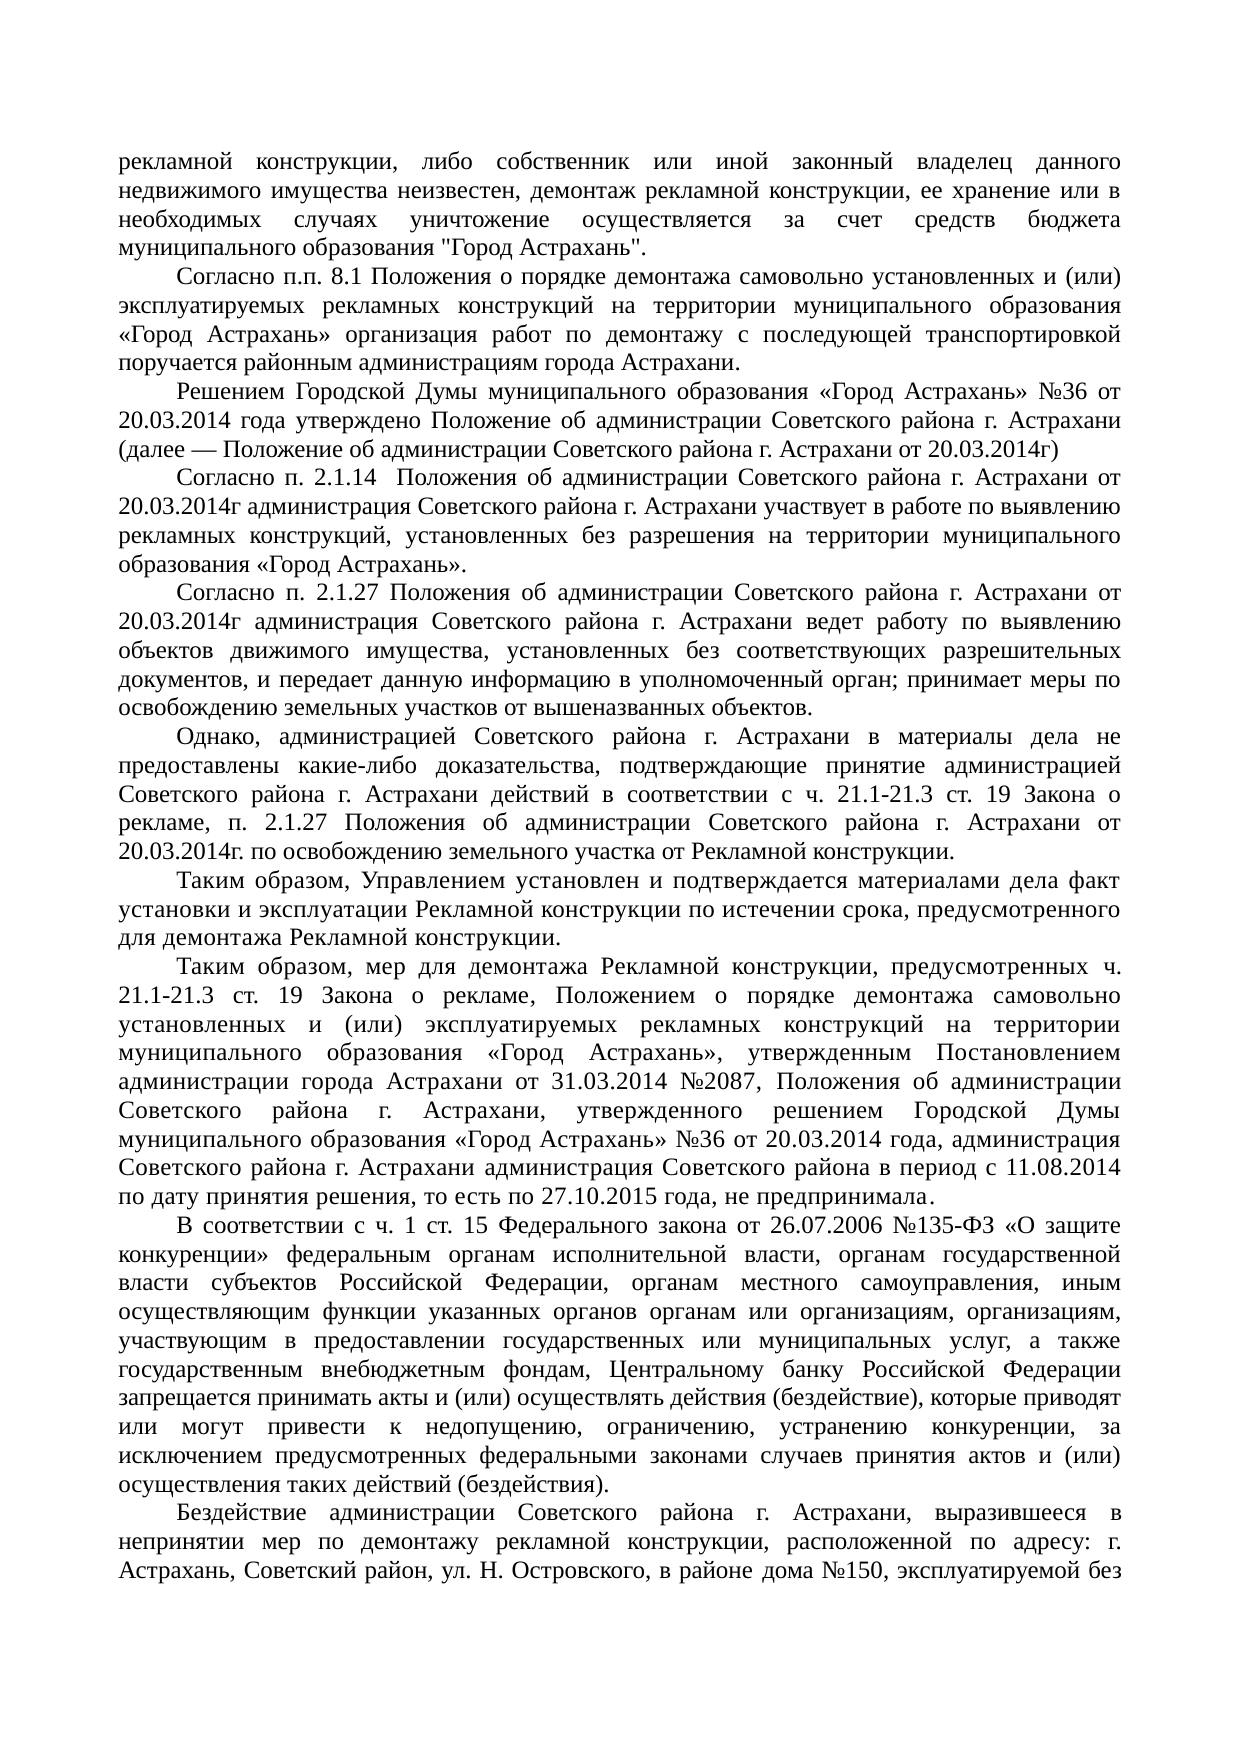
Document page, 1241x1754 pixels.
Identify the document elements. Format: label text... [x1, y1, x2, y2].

text Таким образом, Управлением установлен и подтверждается материалами дела факт установки и эксплуатации Рекламной конструкции по истечении срока, предусмотренного для демонтажа Рекламной конструкции. [118, 865, 1122, 951]
text Согласно п. 2.1.27 Положения об администрации Советского района г. Астрахани от 20.03.2014г администрация Советского района г. Астрахани ведет работу по выявлению объектов движимого имущества, установленных без соответствующих разрешительных документов, и передает данную информацию в уполномоченный орган; принимает меры по освобождению земельных участков от вышеназванных объектов. [118, 577, 1122, 721]
text Таким образом, мер для демонтажа Рекламной конструкции, предусмотренных ч. 21.1-21.3 ст. 19 Закона о рекламе, Положением о порядке демонтажа самовольно установленных и (или) эксплуатируемых рекламных конструкций на территории муниципального образования «Город Астрахань», утвержденным Постановлением администрации города Астрахани от 31.03.2014 №2087, Положения об администрации Советского района г. Астрахани, утвержденного решением Городской Думы муниципального образования «Город Астрахань» №36 от 20.03.2014 года, администрация Советского района г. Астрахани администрация Советского района в период с 11.08.2014 по дату принятия решения, то есть по 27.10.2015 года, не предпринимала. [118, 951, 1122, 1210]
text В соответствии с ч. 1 ст. 15 Федерального закона от 26.07.2006 №135-ФЗ «О защите конкуренции» федеральным органам исполнительной власти, органам государственной власти субъектов Российской Федерации, органам местного самоуправления, иным осуществляющим функции указанных органов органам или организациям, организациям, участвующим в предоставлении государственных или муниципальных услуг, а также государственным внебюджетным фондам, Центральному банку Российской Федерации запрещается принимать акты и (или) осуществлять действия (бездействие), которые приводят или могут привести к недопущению, ограничению, устранению конкуренции, за исключением предусмотренных федеральными законами случаев принятия актов и (или) осуществления таких действий (бездействия). [118, 1210, 1122, 1497]
text Согласно п.п. 8.1 Положения о порядке демонтажа самовольно установленных и (или) эксплуатируемых рекламных конструкций на территории муниципального образования «Город Астрахань» организация работ по демонтажу с последующей транспортировкой поручается районным администрациям города Астрахани. [118, 261, 1122, 376]
text Решением Городской Думы муниципального образования «Город Астрахань» №36 от 20.03.2014 года утверждено Положение об администрации Советского района г. Астрахани (далее — Положение об администрации Советского района г. Астрахани от 20.03.2014г) [118, 376, 1122, 462]
list рекламной конструкции, либо собственник или иной законный владелец данного недвижимого имущества неизвестен, демонтаж рекламной конструкции, ее хранение или в необходимых случаях уничтожение осуществляется за счет средств бюджета муниципального образования "Город Астрахань". [118, 146, 1122, 261]
text Бездействие администрации Советского района г. Астрахани, выразившееся в непринятии мер по демонтажу рекламной конструкции, расположенной по адресу: г. Астрахань, Советский район, ул. Н. Островского, в районе дома №150, эксплуатируемой без [118, 1497, 1122, 1584]
text Однако, администрацией Советского района г. Астрахани в материалы дела не предоставлены какие-либо доказательства, подтверждающие принятие администрацией Советского района г. Астрахани действий в соответствии с ч. 21.1-21.3 ст. 19 Закона о рекламе, п. 2.1.27 Положения об администрации Советского района г. Астрахани от 20.03.2014г. по освобождению земельного участка от Рекламной конструкции. [118, 721, 1122, 865]
text Согласно п. 2.1.14 Положения об администрации Советского района г. Астрахани от 20.03.2014г администрация Советского района г. Астрахани участвует в работе по выявлению рекламных конструкций, установленных без разрешения на территории муниципального образования «Город Астрахань». [118, 462, 1122, 577]
